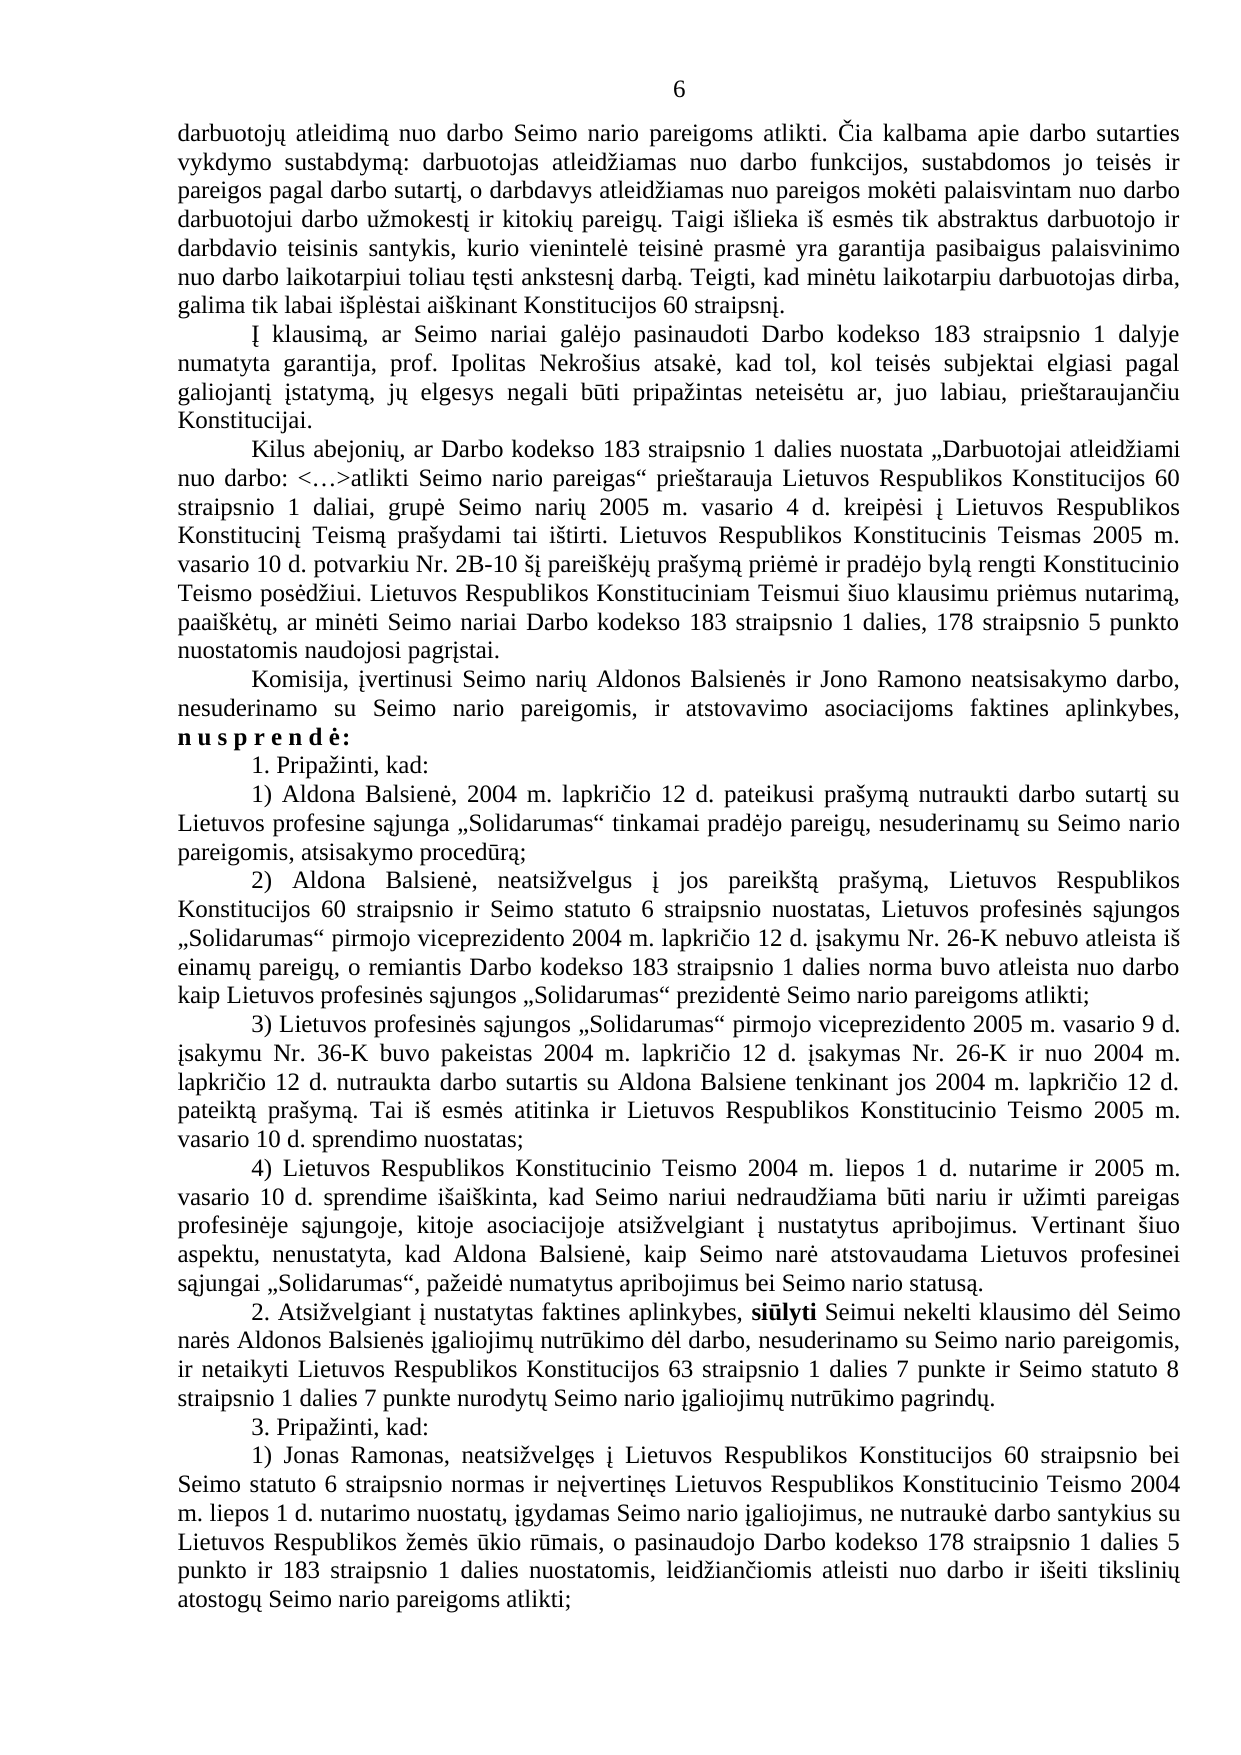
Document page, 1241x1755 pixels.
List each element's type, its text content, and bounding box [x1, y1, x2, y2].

text 3) Lietuvos profesinės sąjungos „Solidarumas“ pirmojo viceprezidento 2005 m. vasario 9 d. įsakymu Nr. 36-K buvo pakeistas 2004 m. lapkričio 12 d. įsakymas Nr. 26-K ir nuo 2004 m. lapkričio 12 d. nutraukta darbo sutartis su Aldona Balsiene tenkinant jos 2004 m. lapkričio 12 d. pateiktą prašymą. Tai iš esmės atitinka ir Lietuvos Respublikos Konstitucinio Teismo 2005 m. vasario 10 d. sprendimo nuostatas; [177, 1009, 1181, 1153]
text Komisija, įvertinusi Seimo narių Aldonos Balsienės ir Jono Ramono neatsisakymo darbo, nesuderinamo su Seimo nario pareigomis, ir atstovavimo asociacijoms faktines aplinkybes, nusprendė: [177, 664, 1181, 751]
text 3. Pripažinti, kad: [177, 1412, 1181, 1441]
text 2. Atsižvelgiant į nustatytas faktines aplinkybes, siūlyti Seimui nekelti klausimo dėl Seimo narės Aldonos Balsienės įgaliojimų nutrūkimo dėl darbo, nesuderinamo su Seimo nario pareigomis, ir netaikyti Lietuvos Respublikos Konstitucijos 63 straipsnio 1 dalies 7 punkte ir Seimo statuto 8 straipsnio 1 dalies 7 punkte nurodytų Seimo nario įgaliojimų nutrūkimo pagrindų. [177, 1297, 1181, 1412]
text 1) Jonas Ramonas, neatsižvelgęs į Lietuvos Respublikos Konstitucijos 60 straipsnio bei Seimo statuto 6 straipsnio normas ir neįvertinęs Lietuvos Respublikos Konstitucinio Teismo 2004 m. liepos 1 d. nutarimo nuostatų, įgydamas Seimo nario įgaliojimus, ne nutraukė darbo santykius su Lietuvos Respublikos žemės ūkio rūmais, o pasinaudojo Darbo kodekso 178 straipsnio 1 dalies 5 punkto ir 183 straipsnio 1 dalies nuostatomis, leidžiančiomis atleisti nuo darbo ir išeiti tikslinių atostogų Seimo nario pareigoms atlikti; [177, 1441, 1181, 1613]
text Kilus abejonių, ar Darbo kodekso 183 straipsnio 1 dalies nuostata „Darbuotojai atleidžiami nuo darbo: <…>atlikti Seimo nario pareigas“ prieštarauja Lietuvos Respublikos Konstitucijos 60 straipsnio 1 daliai, grupė Seimo narių 2005 m. vasario 4 d. kreipėsi į Lietuvos Respublikos Konstitucinį Teismą prašydami tai ištirti. Lietuvos Respublikos Konstitucinis Teismas 2005 m. vasario 10 d. potvarkiu Nr. 2B-10 šį pareiškėjų prašymą priėmė ir pradėjo bylą rengti Konstitucinio Teismo posėdžiui. Lietuvos Respublikos Konstituciniam Teismui šiuo klausimu priėmus nutarimą, paaiškėtų, ar minėti Seimo nariai Darbo kodekso 183 straipsnio 1 dalies, 178 straipsnio 5 punkto nuostatomis naudojosi pagrįstai. [177, 434, 1181, 664]
text 1. Pripažinti, kad: [177, 751, 1181, 779]
text 2) Aldona Balsienė, neatsižvelgus į jos pareikštą prašymą, Lietuvos Respublikos Konstitucijos 60 straipsnio ir Seimo statuto 6 straipsnio nuostatas, Lietuvos profesinės sąjungos „Solidarumas“ pirmojo viceprezidento 2004 m. lapkričio 12 d. įsakymu Nr. 26-K nebuvo atleista iš einamų pareigų, o remiantis Darbo kodekso 183 straipsnio 1 dalies norma buvo atleista nuo darbo kaip Lietuvos profesinės sąjungos „Solidarumas“ prezidentė Seimo nario pareigoms atlikti; [177, 866, 1181, 1009]
text 1) Aldona Balsienė, 2004 m. lapkričio 12 d. pateikusi prašymą nutraukti darbo sutartį su Lietuvos profesine sąjunga „Solidarumas“ tinkamai pradėjo pareigų, nesuderinamų su Seimo nario pareigomis, atsisakymo procedūrą; [177, 779, 1181, 866]
text Į klausimą, ar Seimo nariai galėjo pasinaudoti Darbo kodekso 183 straipsnio 1 dalyje numatyta garantija, prof. Ipolitas Nekrošius atsakė, kad tol, kol teisės subjektai elgiasi pagal galiojantį įstatymą, jų elgesys negali būti pripažintas neteisėtu ar, juo labiau, prieštaraujančiu Konstitucijai. [177, 319, 1181, 434]
text darbuotojų atleidimą nuo darbo Seimo nario pareigoms atlikti. Čia kalbama apie darbo sutarties vykdymo sustabdymą: darbuotojas atleidžiamas nuo darbo funkcijos, sustabdomos jo teisės ir pareigos pagal darbo sutartį, o darbdavys atleidžiamas nuo pareigos mokėti palaisvintam nuo darbo darbuotojui darbo užmokestį ir kitokių pareigų. Taigi išlieka iš esmės tik abstraktus darbuotojo ir darbdavio teisinis santykis, kurio vienintelė teisinė prasmė yra garantija pasibaigus palaisvinimo nuo darbo laikotarpiui toliau tęsti ankstesnį darbą. Teigti, kad minėtu laikotarpiu darbuotojas dirba, galima tik labai išplėstai aiškinant Konstitucijos 60 straipsnį. [177, 118, 1181, 319]
text 4) Lietuvos Respublikos Konstitucinio Teismo 2004 m. liepos 1 d. nutarime ir 2005 m. vasario 10 d. sprendime išaiškinta, kad Seimo nariui nedraudžiama būti nariu ir užimti pareigas profesinėje sąjungoje, kitoje asociacijoje atsižvelgiant į nustatytus apribojimus. Vertinant šiuo aspektu, nenustatyta, kad Aldona Balsienė, kaip Seimo narė atstovaudama Lietuvos profesinei sąjungai „Solidarumas“, pažeidė numatytus apribojimus bei Seimo nario statusą. [177, 1153, 1181, 1297]
